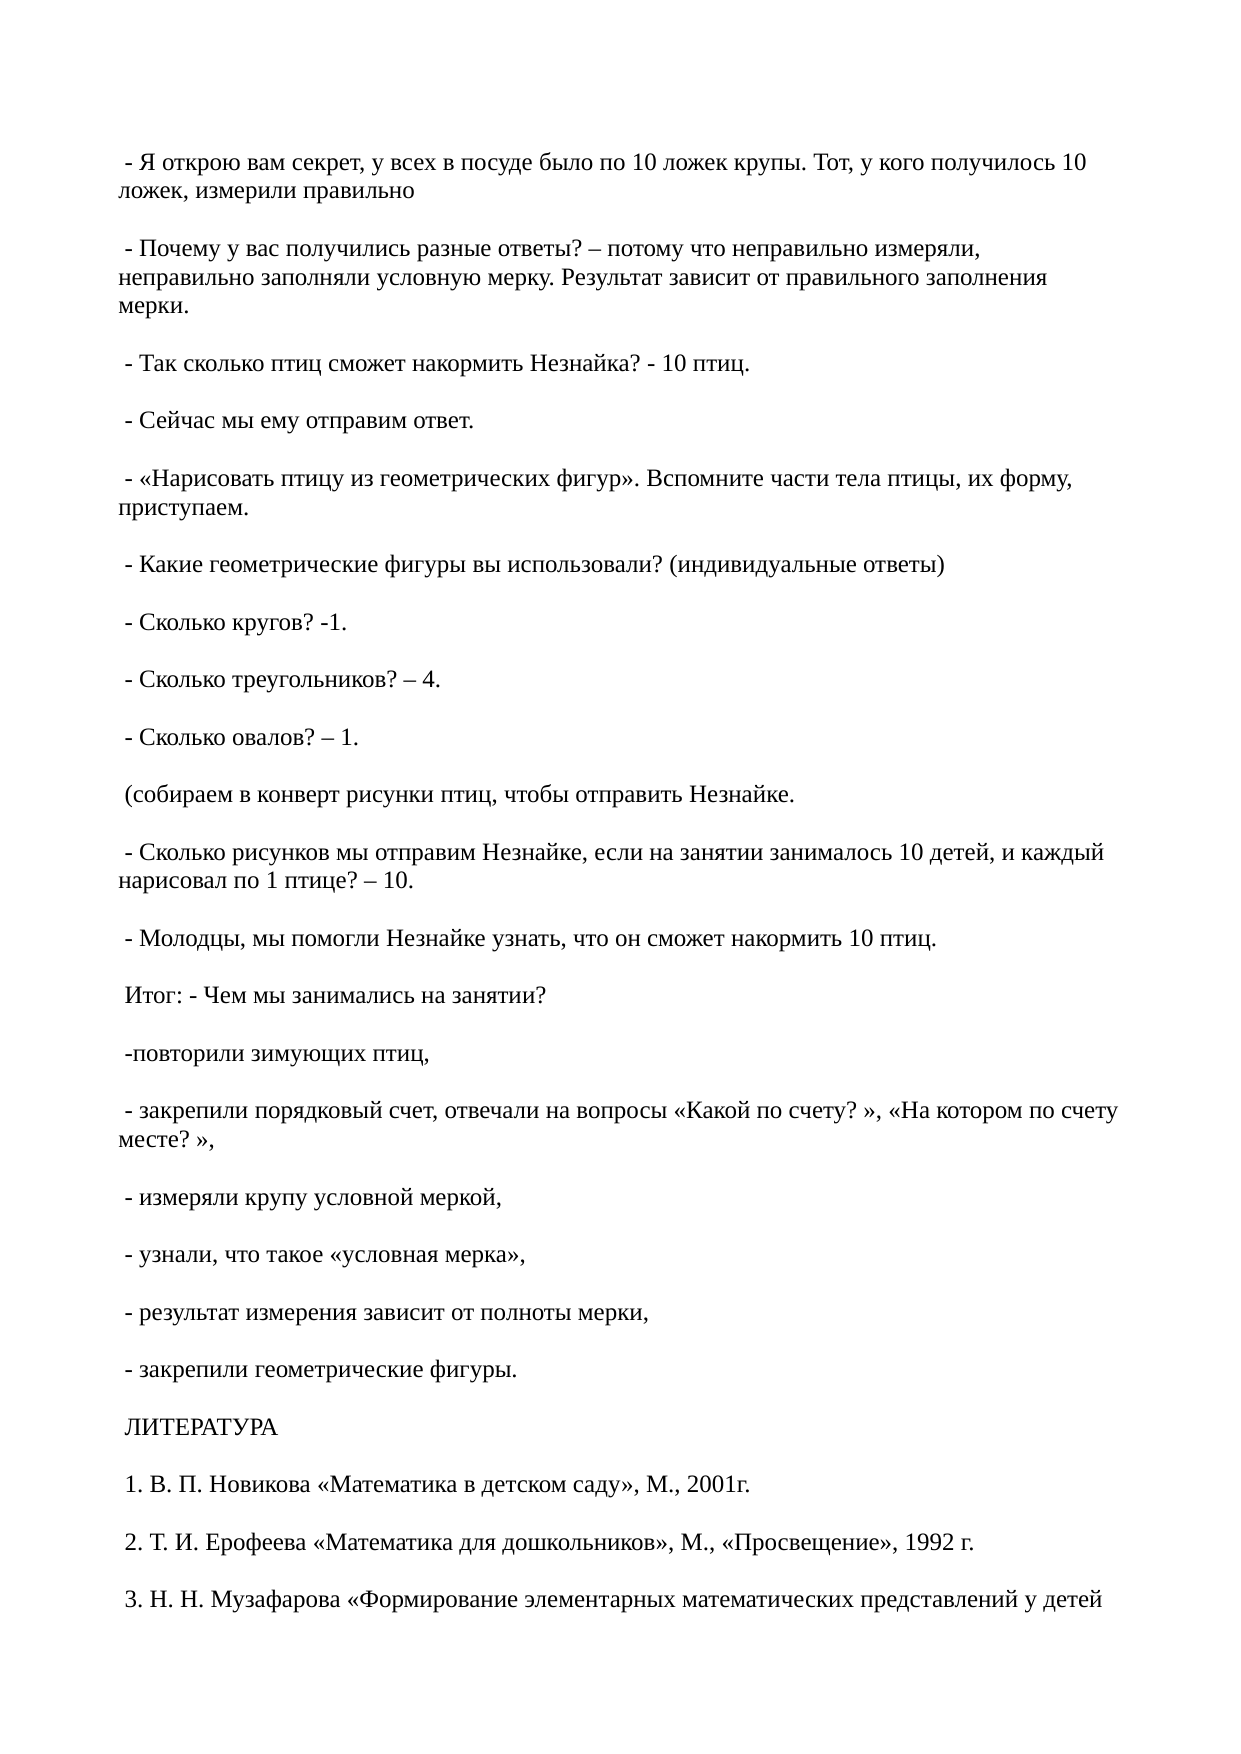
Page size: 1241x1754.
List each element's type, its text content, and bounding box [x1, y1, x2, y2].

text - Сейчас мы ему отправим ответ. [118, 406, 1122, 434]
text - Молодцы, мы помогли Незнайке узнать, что он сможет накормить 10 птиц. [118, 923, 1122, 952]
text ЛИТЕРАТУРА [118, 1412, 1122, 1441]
text - Сколько треугольников? – 4. [118, 664, 1122, 693]
text Итог: - Чем мы занимались на занятии? [118, 981, 1122, 1009]
text - Так сколько птиц сможет накормить Незнайка? - 10 птиц. [118, 348, 1122, 377]
text - Почему у вас получились разные ответы? – потому что неправильно измеряли, неправильно заполняли условную мерку. Результат зависит от правильного заполнения мерки. [118, 233, 1122, 319]
text - Сколько рисунков мы отправим Незнайке, если на занятии занималось 10 детей, и каждый нарисовал по 1 птице? – 10. [118, 837, 1122, 894]
text - «Нарисовать птицу из геометрических фигур». Вспомните части тела птицы, их форму, приступаем. [118, 463, 1122, 521]
text - узнали, что такое «условная мерка», [118, 1239, 1122, 1268]
text (собираем в конверт рисунки птиц, чтобы отправить Незнайке. [118, 779, 1122, 808]
text - измеряли крупу условной меркой, [118, 1182, 1122, 1211]
text - Я открою вам секрет, у всех в посуде было по 10 ложек крупы. Тот, у кого получилось 10 ложек, измерили правильно [118, 147, 1122, 204]
text 2. Т. И. Ерофеева «Математика для дошкольников», М., «Просвещение», 1992 г. [118, 1527, 1122, 1556]
text - Сколько овалов? – 1. [118, 722, 1122, 751]
text - закрепили геометрические фигуры. [118, 1354, 1122, 1383]
text -повторили зимующих птиц, [118, 1038, 1122, 1067]
text - результат измерения зависит от полноты мерки, [118, 1297, 1122, 1326]
text - Сколько кругов? -1. [118, 607, 1122, 636]
text 1. В. П. Новикова «Математика в детском саду», М., 2001г. [118, 1469, 1122, 1498]
text - Какие геометрические фигуры вы использовали? (индивидуальные ответы) [118, 549, 1122, 578]
text - закрепили порядковый счет, отвечали на вопросы «Какой по счету? », «На котором по счету месте? », [118, 1096, 1122, 1153]
text 3. Н. Н. Музафарова «Формирование элементарных математических представлений у детей [118, 1584, 1122, 1613]
